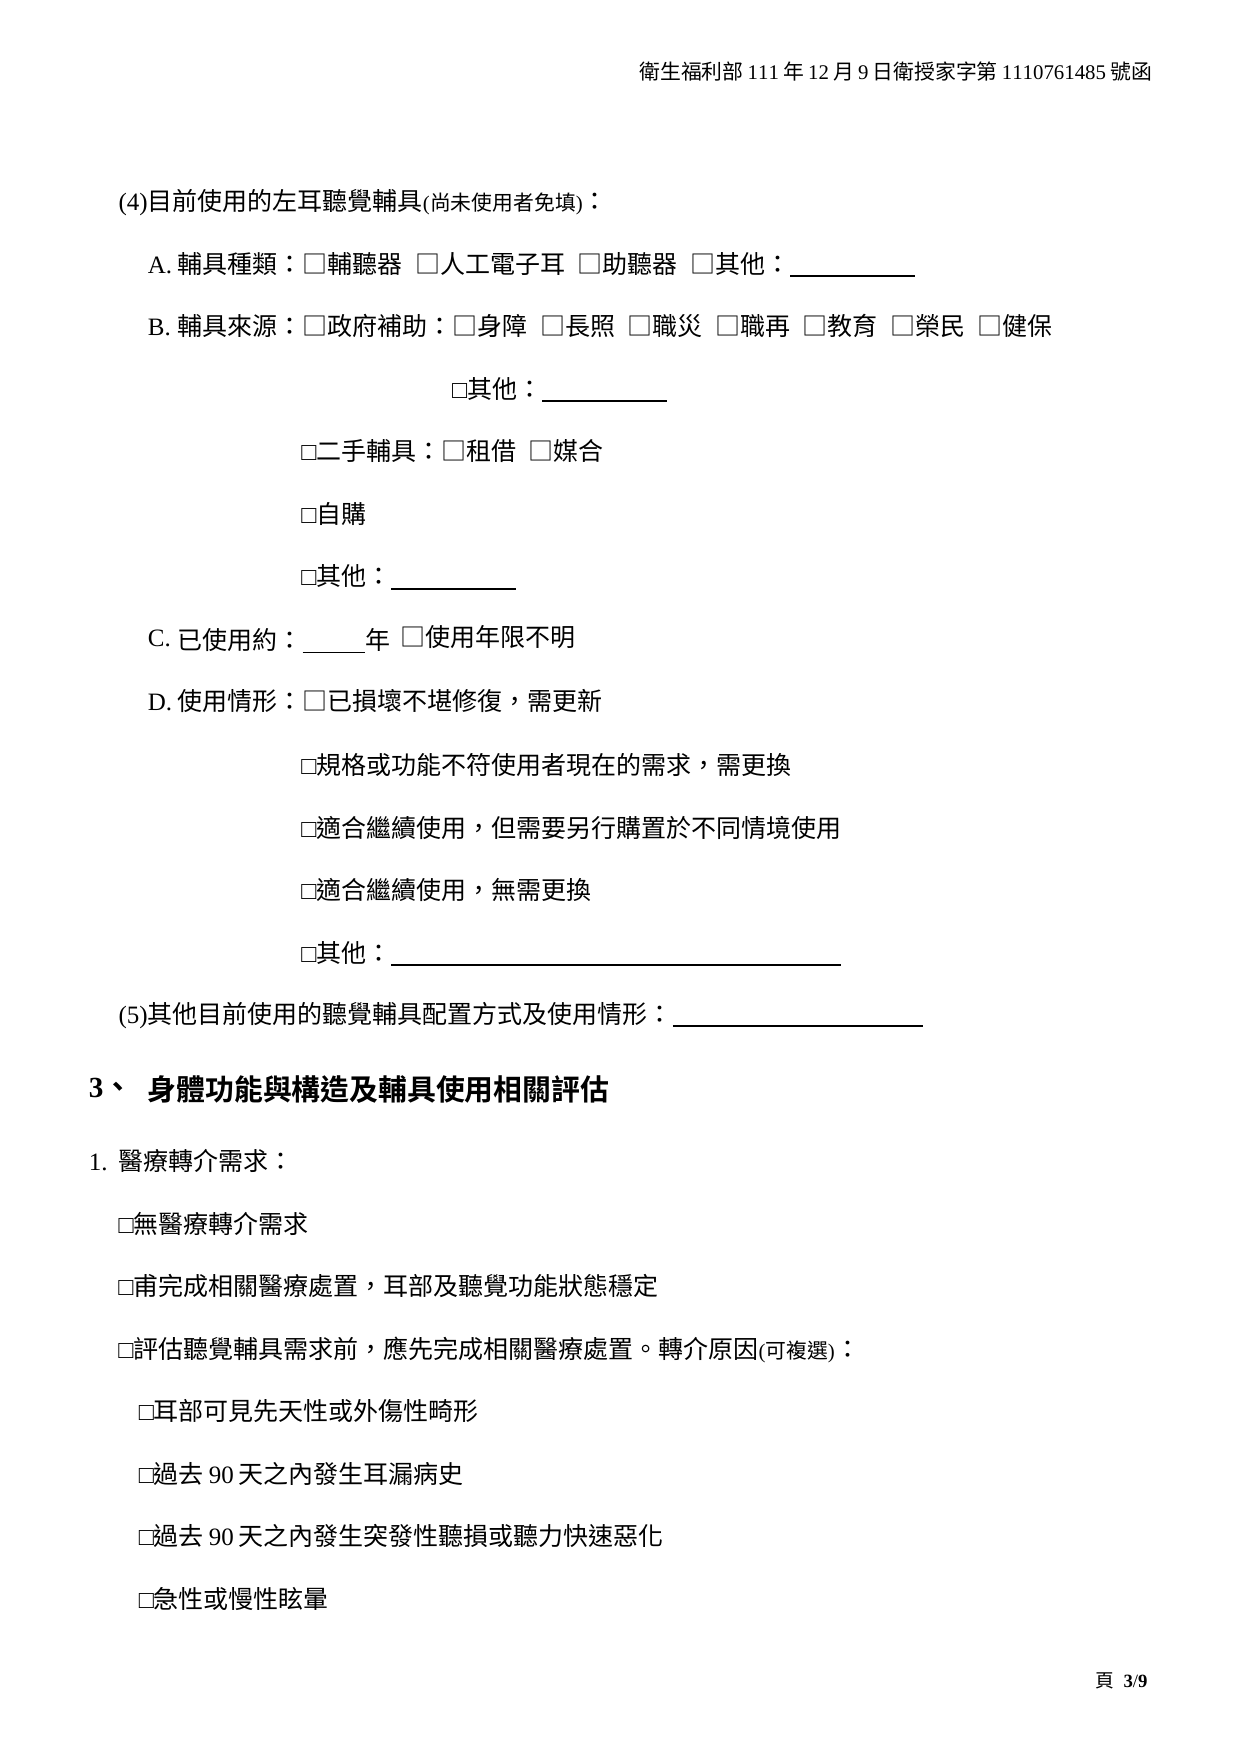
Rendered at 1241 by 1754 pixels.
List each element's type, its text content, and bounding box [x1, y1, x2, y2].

text □自購 [301, 471, 1152, 533]
list 目前使用的左耳聽覺輔具(尚未使用者免填)： [118, 158, 1152, 221]
list 已使用約： 年 □使用年限不明 [148, 596, 1152, 658]
text □耳部可見先天性或外傷性畸形 [139, 1368, 1152, 1431]
list 醫療轉介需求： [89, 1118, 1152, 1181]
text □無醫療轉介需求 [118, 1181, 1152, 1243]
text □其他： [301, 908, 1152, 971]
text □適合繼續使用，無需更換 [301, 846, 1152, 908]
text □甫完成相關醫療處置，耳部及聽覺功能狀態穩定 [118, 1243, 1152, 1306]
text □其他： [452, 346, 1152, 408]
text □急性或慢性眩暈 [139, 1556, 1152, 1618]
text □適合繼續使用，但需要另行購置於不同情境使用 [301, 783, 1152, 846]
list 輔具種類：□輔聽器 □人工電子耳 □助聽器 □其他： [148, 221, 1152, 283]
text □過去90天之內發生突發性聽損或聽力快速惡化 [139, 1493, 1152, 1556]
text □規格或功能不符使用者現在的需求，需更換 [301, 721, 1152, 783]
list 身體功能與構造及輔具使用相關評估 [89, 1044, 1152, 1107]
text □評估聽覺輔具需求前，應先完成相關醫療處置。轉介原因(可複選)： [118, 1306, 1152, 1368]
list 其他目前使用的聽覺輔具配置方式及使用情形： [118, 971, 1152, 1033]
text □二手輔具：□租借 □媒合 [301, 408, 1152, 471]
list 輔具來源：□政府補助：□身障 □長照 □職災 □職再 □教育 □榮民 □健保 [148, 283, 1152, 346]
text □過去90天之內發生耳漏病史 [139, 1431, 1152, 1493]
text □其他： [301, 533, 1152, 596]
list 使用情形：□已損壞不堪修復，需更新 [148, 658, 1152, 721]
